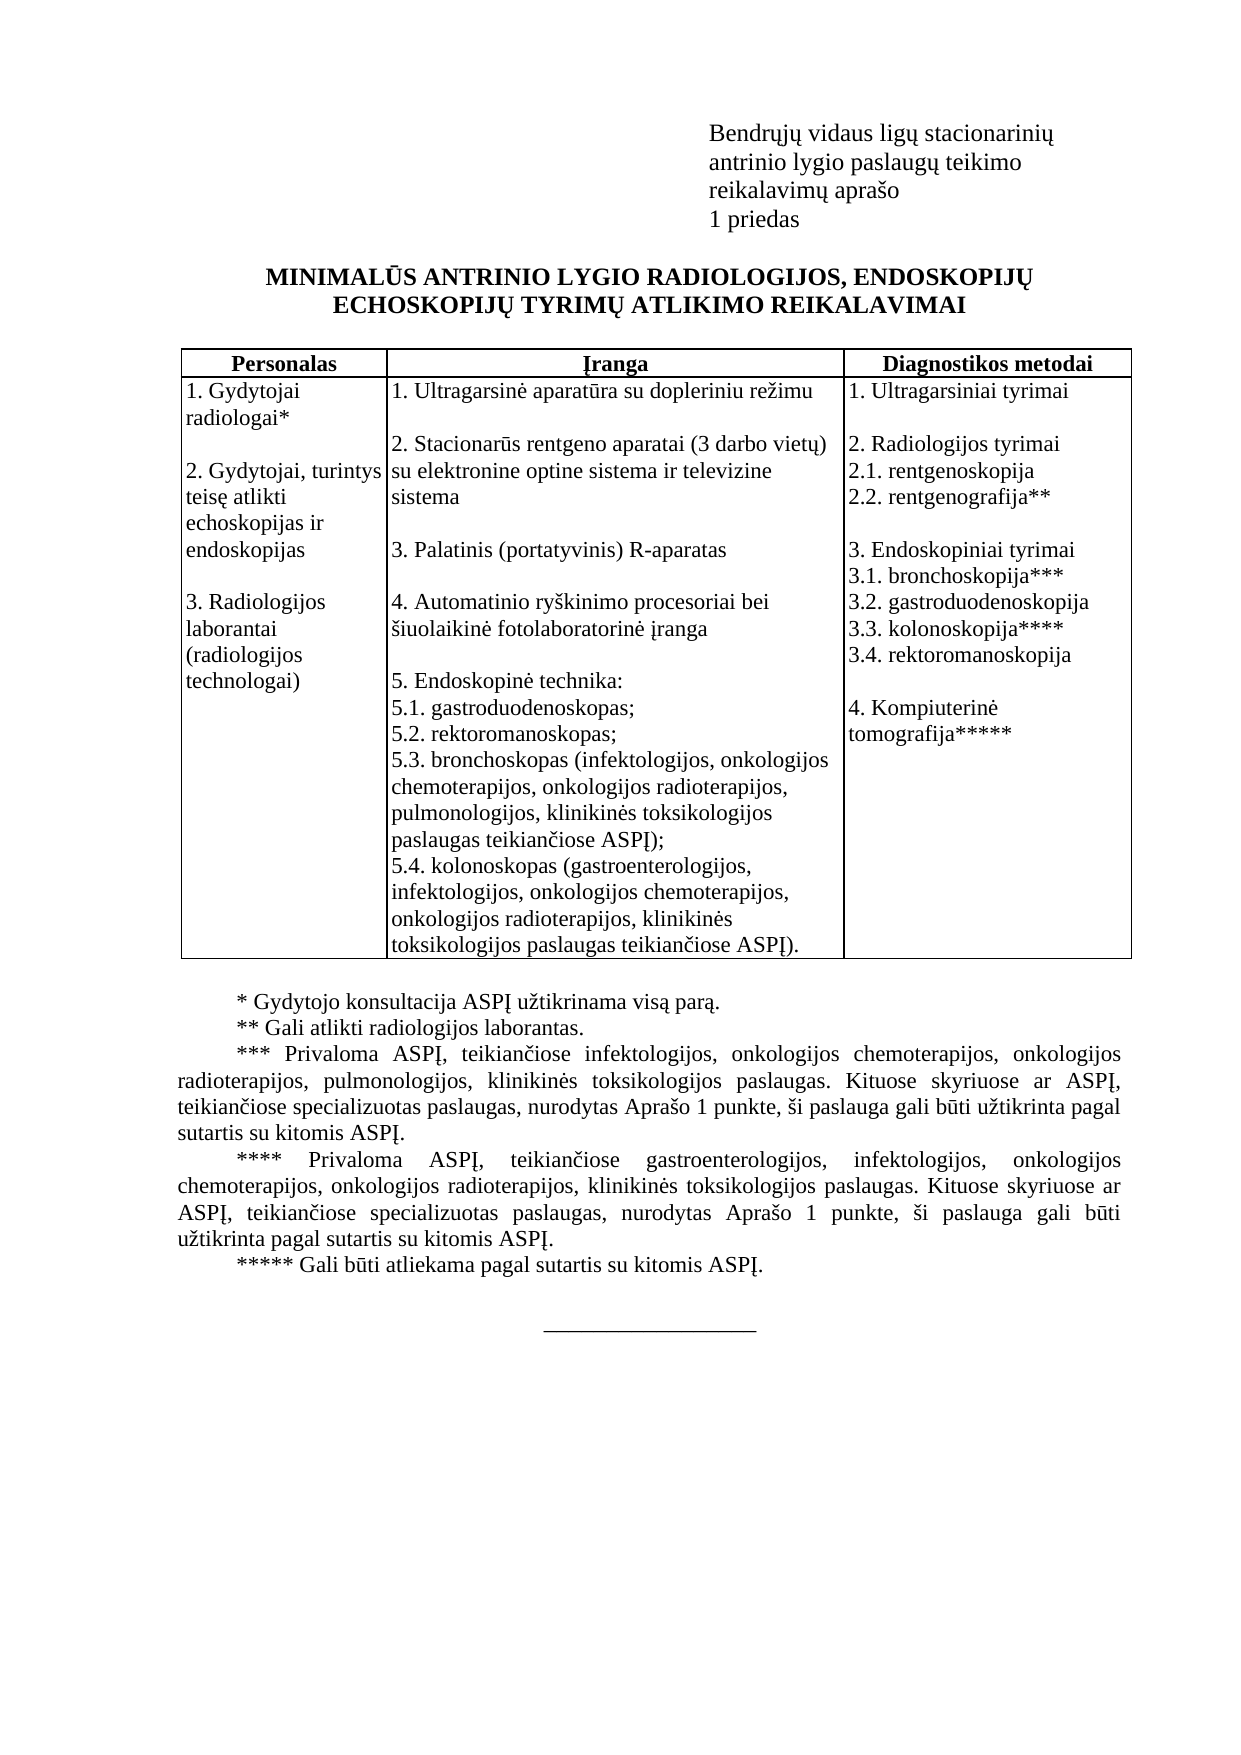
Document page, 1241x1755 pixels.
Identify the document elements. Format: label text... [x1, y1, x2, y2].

table_header Diagnostikos metodai [845, 350, 1131, 376]
text ***** Gali būti atliekama pagal sutartis su kitomis ASPĮ. [177, 1251, 1122, 1278]
text * Gydytojo konsultacija ASPĮ užtikrinama visą parą. [177, 988, 1122, 1014]
table_cell 1. Ultragarsinė aparatūra su dopleriniu režimu 2. Stacionarūs rentgeno aparatai (3 darbo vietų) su elektronine optine sistema ir televizine sistema 3. Palatinis (portatyvinis) R-aparatas 4. Automatinio ryškinimo procesoriai bei šiuolaikinė fotolaboratorinė įranga 5. Endoskopinė technika: 5.1. gastroduodenoskopas; 5.2. rektoromanoskopas; 5.3. bronchoskopas (infektologijos, onkologijos chemoterapijos, onkologijos radioterapijos, pulmonologijos, klinikinės toksikologijos paslaugas teikiančiose ASPĮ); 5.4. kolonoskopas (gastroenterologijos, infektologijos, onkologijos chemoterapijos, onkologijos radioterapijos, klinikinės toksikologijos paslaugas teikiančiose ASPĮ). [388, 378, 843, 957]
text reikalavimų aprašo [177, 176, 1122, 204]
text 1 priedas [177, 204, 1122, 233]
table_header Personalas [182, 350, 386, 376]
text MINIMALŪS ANTRINIO LYGIO RADIOLOGIJOS, ENDOSKOPIJŲ ECHOSKOPIJŲ TYRIMŲ ATLIKIMO REIKALAVIMAI [177, 262, 1122, 319]
table_header Įranga [388, 350, 843, 376]
text Bendrųjų vidaus ligų stacionarinių [709, 118, 1122, 147]
text ** Gali atlikti radiologijos laborantas. [177, 1014, 1122, 1040]
table_cell 1. Ultragarsiniai tyrimai 2. Radiologijos tyrimai 2.1. rentgenoskopija 2.2. rentgenografija** 3. Endoskopiniai tyrimai 3.1. bronchoskopija*** 3.2. gastroduodenoskopija 3.3. kolonoskopija**** 3.4. rektoromanoskopija 4. Kompiuterinė tomografija***** [845, 378, 1131, 957]
table_cell 1. Gydytojai radiologai* 2. Gydytojai, turintys teisę atlikti echoskopijas ir endoskopijas 3. Radiologijos laborantai (radiologijos technologai) [182, 378, 386, 957]
text **** Privaloma ASPĮ, teikiančiose gastroenterologijos, infektologijos, onkologijos chemoterapijos, onkologijos radioterapijos, klinikinės toksikologijos paslaugas. Kituose skyriuose ar ASPĮ, teikiančiose specializuotas paslaugas, nurodytas Aprašo 1 punkte, ši paslauga gali būti užtikrinta pagal sutartis su kitomis ASPĮ. [177, 1146, 1122, 1251]
text *** Privaloma ASPĮ, teikiančiose infektologijos, onkologijos chemoterapijos, onkologijos radioterapijos, pulmonologijos, klinikinės toksikologijos paslaugas. Kituose skyriuose ar ASPĮ, teikiančiose specializuotas paslaugas, nurodytas Aprašo 1 punkte, ši paslauga gali būti užtikrinta pagal sutartis su kitomis ASPĮ. [177, 1040, 1122, 1146]
text antrinio lygio paslaugų teikimo [177, 147, 1122, 176]
text _________________ [177, 1306, 1122, 1335]
